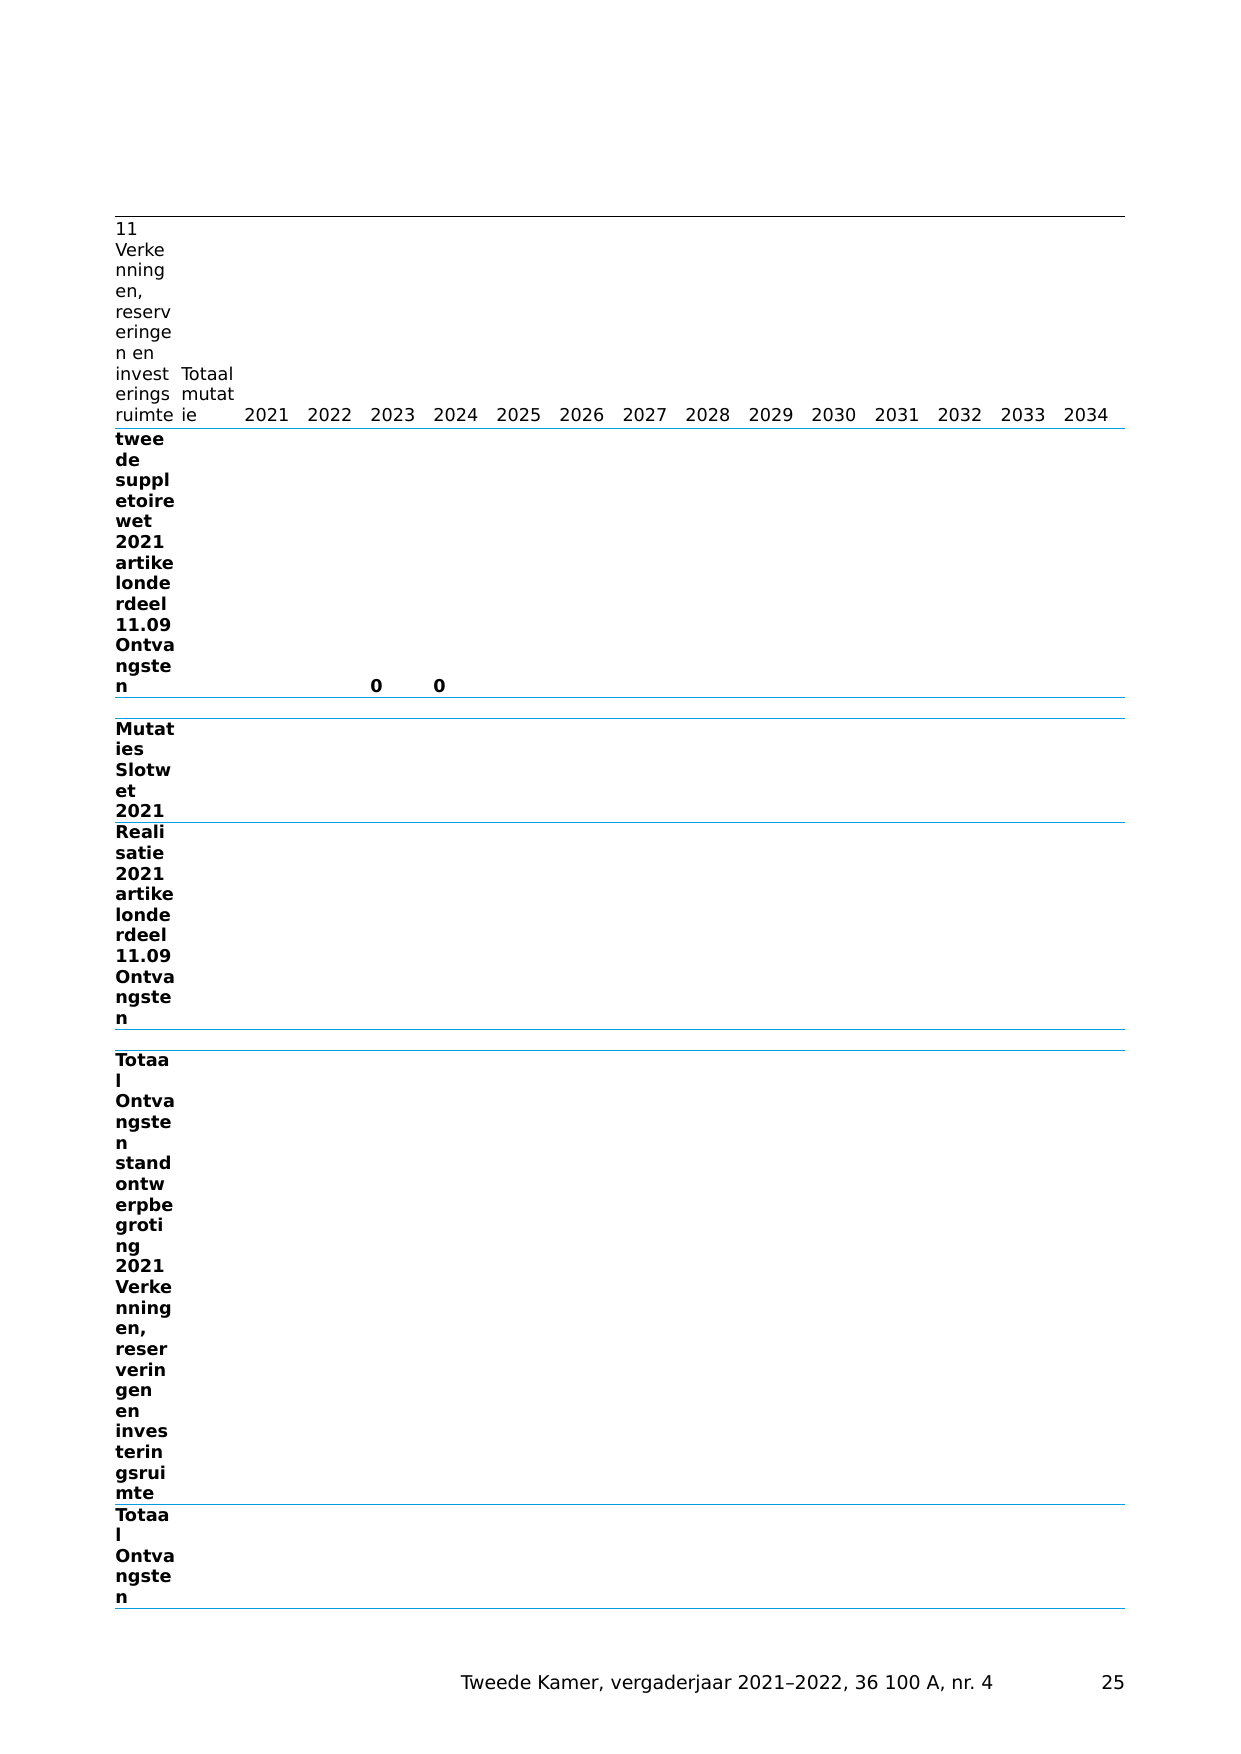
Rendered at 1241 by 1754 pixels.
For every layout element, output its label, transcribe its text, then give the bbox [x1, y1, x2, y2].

table_cell 0 [367, 429, 430, 697]
table_cell 2033 [998, 217, 1060, 428]
table_cell [808, 823, 871, 1028]
table_cell [178, 698, 241, 718]
table_cell [682, 698, 745, 718]
table_cell [304, 1505, 367, 1608]
table_cell [493, 823, 556, 1028]
table_cell [556, 1051, 619, 1504]
table_cell [745, 823, 808, 1028]
table_cell [241, 1030, 304, 1050]
table_cell [871, 1051, 934, 1504]
table_cell [1060, 823, 1125, 1028]
table_cell 11 Verkenningen, reserveringen en investeringsruimte [115, 217, 178, 428]
table_cell [745, 1030, 808, 1050]
table_cell [998, 1030, 1060, 1050]
table_cell [178, 1051, 241, 1504]
table_cell [304, 429, 367, 697]
table_cell [556, 1505, 619, 1608]
table_cell [493, 1030, 556, 1050]
table_cell [998, 823, 1060, 1028]
table_cell 2029 [745, 217, 808, 428]
table_cell [556, 1030, 619, 1050]
table_cell [115, 1030, 178, 1050]
table_cell 2034 [1060, 217, 1125, 428]
table_cell 2023 [367, 217, 430, 428]
table_cell [682, 719, 745, 822]
table_cell [493, 429, 556, 697]
table_cell [241, 429, 304, 697]
table_cell [304, 1030, 367, 1050]
table_cell 2022 [304, 217, 367, 428]
table_cell 0 [430, 429, 493, 697]
table_cell [241, 719, 304, 822]
table_cell [808, 1030, 871, 1050]
table_cell [1060, 1051, 1125, 1504]
table_cell [556, 429, 619, 697]
table_cell [367, 823, 430, 1028]
table_cell 2030 [808, 217, 871, 428]
table_cell Totaal mutatie [178, 217, 241, 428]
table_cell [808, 1051, 871, 1504]
table_cell [178, 719, 241, 822]
table_cell [619, 823, 682, 1028]
table_cell [556, 823, 619, 1028]
table_cell [871, 698, 934, 718]
table_cell [808, 429, 871, 697]
table_cell [367, 1051, 430, 1504]
table_cell [619, 1505, 682, 1608]
table_cell [745, 429, 808, 697]
table_cell 2028 [682, 217, 745, 428]
table_cell [871, 1505, 934, 1608]
table_cell [934, 719, 997, 822]
table_cell [178, 1030, 241, 1050]
table_cell tweede suppletoire wet 2021 artikelonderdeel 11.09 Ontvangsten [115, 429, 178, 697]
table_cell [619, 698, 682, 718]
table_cell [430, 698, 493, 718]
table_cell [241, 1505, 304, 1608]
table_cell [808, 719, 871, 822]
table_cell [430, 823, 493, 1028]
table_cell [1060, 1505, 1125, 1608]
table_cell [682, 823, 745, 1028]
table_cell [745, 719, 808, 822]
table_cell [430, 1051, 493, 1504]
table_cell [619, 1051, 682, 1504]
table_cell [682, 1030, 745, 1050]
table_cell [808, 1505, 871, 1608]
table_cell [871, 1030, 934, 1050]
table_cell [745, 1505, 808, 1608]
table_cell Totaal Ontvangsten stand ontwerpbegroting 2021 Verkenningen, reserveringen en investeringsruimte [115, 1051, 178, 1504]
table_cell [430, 1505, 493, 1608]
table_cell 2024 [430, 217, 493, 428]
table_cell [178, 429, 241, 697]
table_cell [1060, 698, 1125, 718]
table_cell [745, 698, 808, 718]
table_cell [493, 698, 556, 718]
table_cell [556, 698, 619, 718]
table_cell [115, 698, 178, 718]
table_cell 2025 [493, 217, 556, 428]
table_cell [367, 1505, 430, 1608]
table_cell 2032 [934, 217, 997, 428]
table_cell [619, 1030, 682, 1050]
table_cell [430, 719, 493, 822]
table_cell [998, 429, 1060, 697]
table_cell [304, 1051, 367, 1504]
table_cell [493, 1051, 556, 1504]
table_cell [998, 698, 1060, 718]
table_cell [619, 719, 682, 822]
table_cell [619, 429, 682, 697]
table_cell [871, 719, 934, 822]
table_cell 2027 [619, 217, 682, 428]
table_cell [998, 719, 1060, 822]
table_cell Totaal Ontvangsten [115, 1505, 178, 1608]
table_cell [493, 719, 556, 822]
table_cell [241, 823, 304, 1028]
table_cell 2021 [241, 217, 304, 428]
table_cell [934, 698, 997, 718]
table_cell [998, 1505, 1060, 1608]
table_cell [430, 1030, 493, 1050]
table_cell [304, 698, 367, 718]
table_cell [934, 1505, 997, 1608]
table_cell [998, 1051, 1060, 1504]
table_cell [241, 698, 304, 718]
table_cell [808, 698, 871, 718]
table_cell Realisatie 2021 artikelonderdeel 11.09 Ontvangsten [115, 823, 178, 1028]
table_cell [871, 429, 934, 697]
table_cell [934, 1051, 997, 1504]
table_cell [682, 429, 745, 697]
table_cell [241, 1051, 304, 1504]
table_cell [682, 1051, 745, 1504]
table_cell [871, 823, 934, 1028]
table_cell [556, 719, 619, 822]
table_cell [1060, 719, 1125, 822]
table_cell [934, 823, 997, 1028]
table_cell [367, 698, 430, 718]
table_cell [934, 1030, 997, 1050]
table_cell 2026 [556, 217, 619, 428]
table_cell Mutaties Slotwet 2021 [115, 719, 178, 822]
table_cell [493, 1505, 556, 1608]
table_cell [1060, 429, 1125, 697]
table_cell [178, 1505, 241, 1608]
table_cell [1060, 1030, 1125, 1050]
table_cell [367, 719, 430, 822]
table_cell [682, 1505, 745, 1608]
table_cell [304, 719, 367, 822]
table_cell [304, 823, 367, 1028]
table_header Tabel 2 Artikel 11 Verkenningen, reserveringen en investeringsruimte [115, 191, 1125, 216]
table_cell [745, 1051, 808, 1504]
table_cell 2031 [871, 217, 934, 428]
table_cell [178, 823, 241, 1028]
table_cell [934, 429, 997, 697]
table_cell [367, 1030, 430, 1050]
